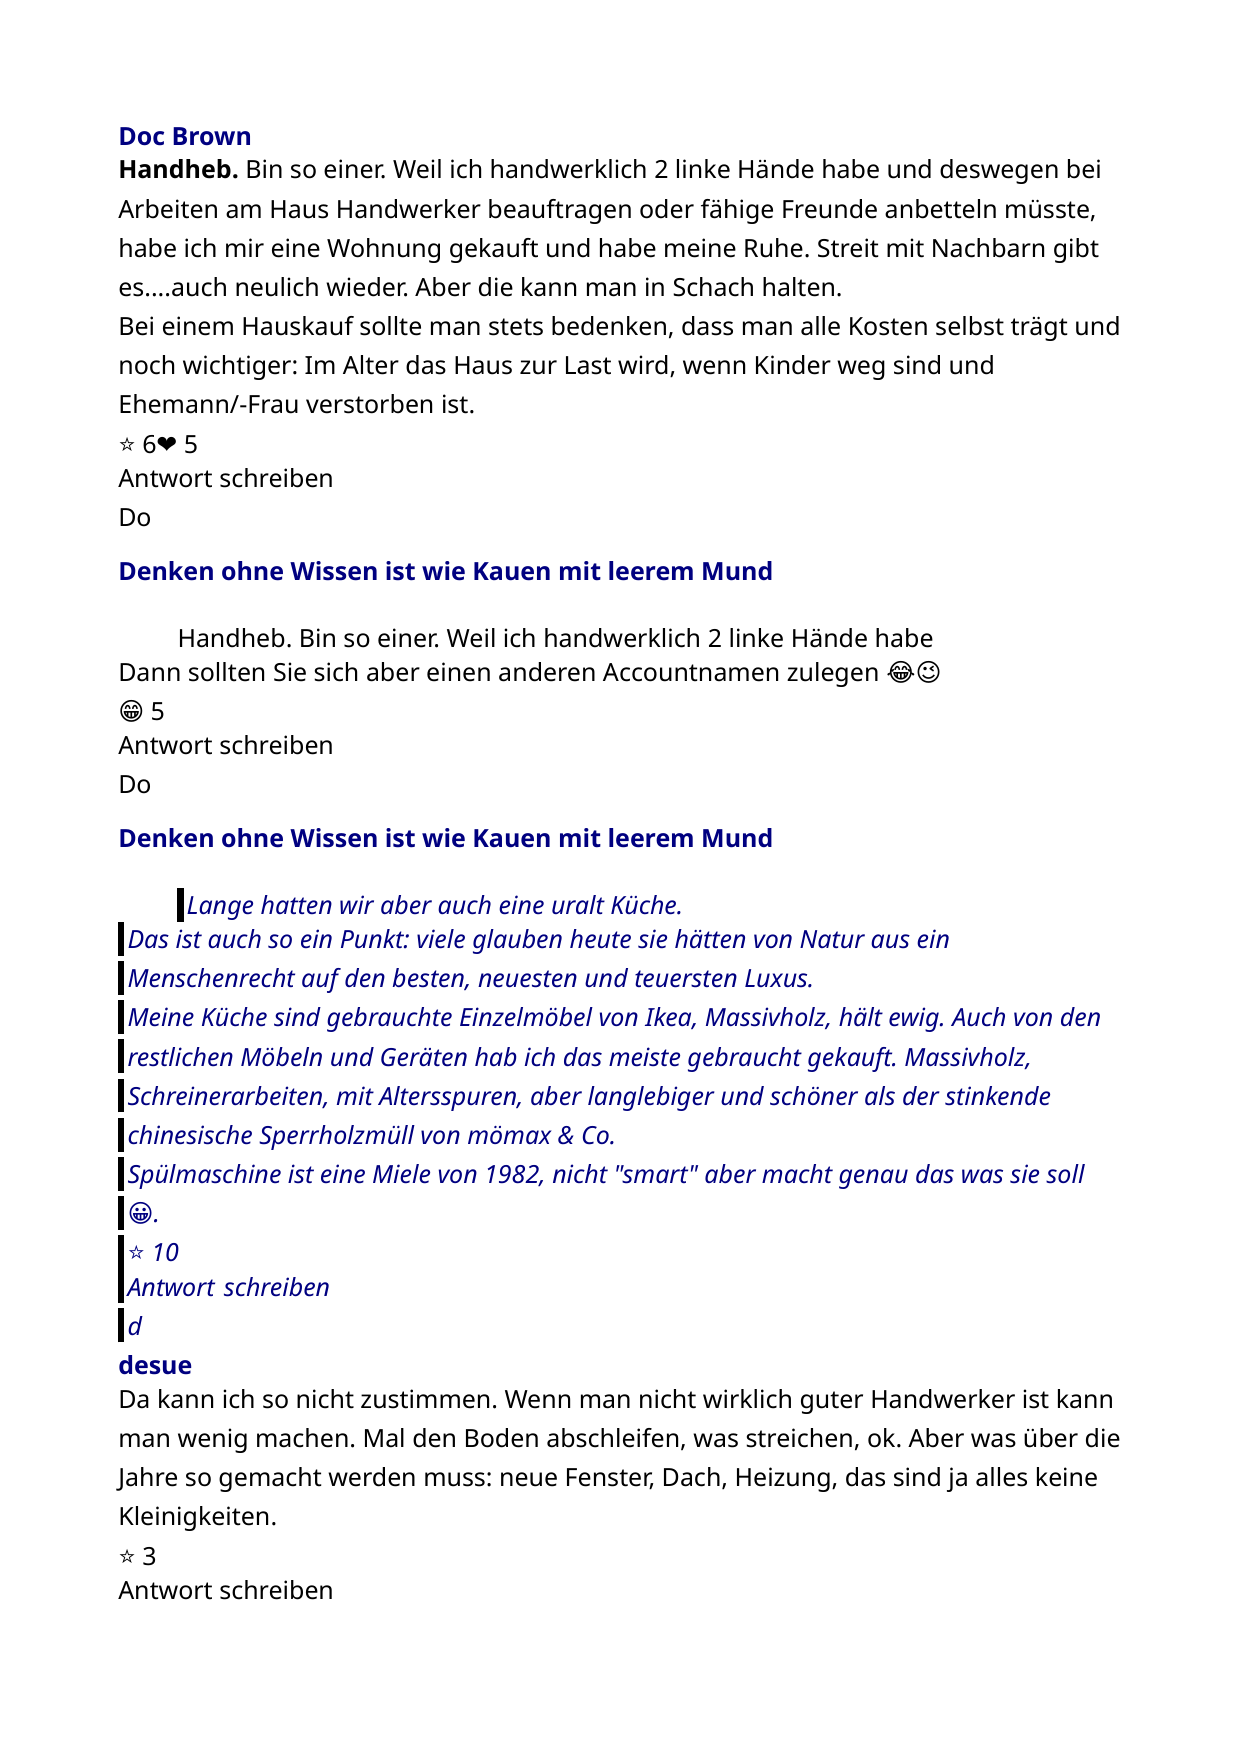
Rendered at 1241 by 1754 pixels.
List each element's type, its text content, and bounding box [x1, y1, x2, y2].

text Do [118, 767, 1122, 801]
text Bei einem Hauskauf sollte man stets bedenken, dass man alle Kosten selbst trägt und noch wichtiger: Im Alter das Haus zur Last wird, wenn Kinder weg sind und Ehemann/-Frau verstorben ist. [118, 309, 1122, 421]
text Meine Küche sind gebrauchte Einzelmöbel von Ikea, Massivholz, hält ewig. Auch von den restlichen Möbeln und Geräten hab ich das meiste gebraucht gekauft. Massivholz, Schreinerarbeiten, mit Altersspuren, aber langlebiger und schöner als der stinkende chinesische Sperrholzmüll von mömax & Co. [118, 1000, 1122, 1152]
subtitle desue [118, 1347, 1122, 1382]
text d [124, 1308, 1122, 1342]
text Das ist auch so ein Punkt: viele glauben heute sie hätten von Natur aus ein Menschenrecht auf den besten, neuesten und teuersten Luxus. [118, 922, 1122, 995]
text Antwort schreiben [124, 1269, 1122, 1303]
text Lange hatten wir aber auch eine uralt Küche. [184, 888, 1063, 922]
text Spülmaschine ist eine Miele von 1982, nicht "smart" aber macht genau das was sie soll 😀. [118, 1157, 1122, 1230]
subtitle Denken ohne Wissen ist wie Kauen mit leerem Mund [118, 821, 1122, 855]
text Antwort schreiben [118, 728, 1122, 762]
text Handheb. Bin so einer. Weil ich handwerklich 2 linke Hände habe und deswegen bei Arbeiten am Haus Handwerker beauftragen oder fähige Freunde anbetteln müsste, habe ich mir eine Wohnung gekauft und habe meine Ruhe. Streit mit Nachbarn gibt es....auch neulich wieder. Aber die kann man in Schach halten. [118, 152, 1122, 304]
text Da kann ich so nicht zustimmen. Wenn man nicht wirklich guter Handwerker ist kann man wenig machen. Mal den Boden abschleifen, was streichen, ok. Aber was über die Jahre so gemacht werden muss: neue Fenster, Dach, Heizung, das sind ja alles keine Kleinigkeiten. [118, 1382, 1122, 1533]
text Do [118, 499, 1122, 534]
text Antwort schreiben [118, 1572, 1122, 1606]
text ⭐️ 6❤️ 5 [118, 426, 1122, 460]
text ⭐️ 10 [124, 1235, 1122, 1269]
subtitle Doc Brown [118, 118, 1122, 152]
text Handheb. Bin so einer. Weil ich handwerklich 2 linke Hände habe [177, 620, 1063, 654]
text ⭐️ 3 [118, 1538, 1122, 1572]
text Dann sollten Sie sich aber einen anderen Accountnamen zulegen 😂😉 [118, 654, 1122, 688]
text Antwort schreiben [118, 460, 1122, 494]
subtitle Denken ohne Wissen ist wie Kauen mit leerem Mund [118, 553, 1122, 587]
text 😁 5 [118, 694, 1122, 728]
